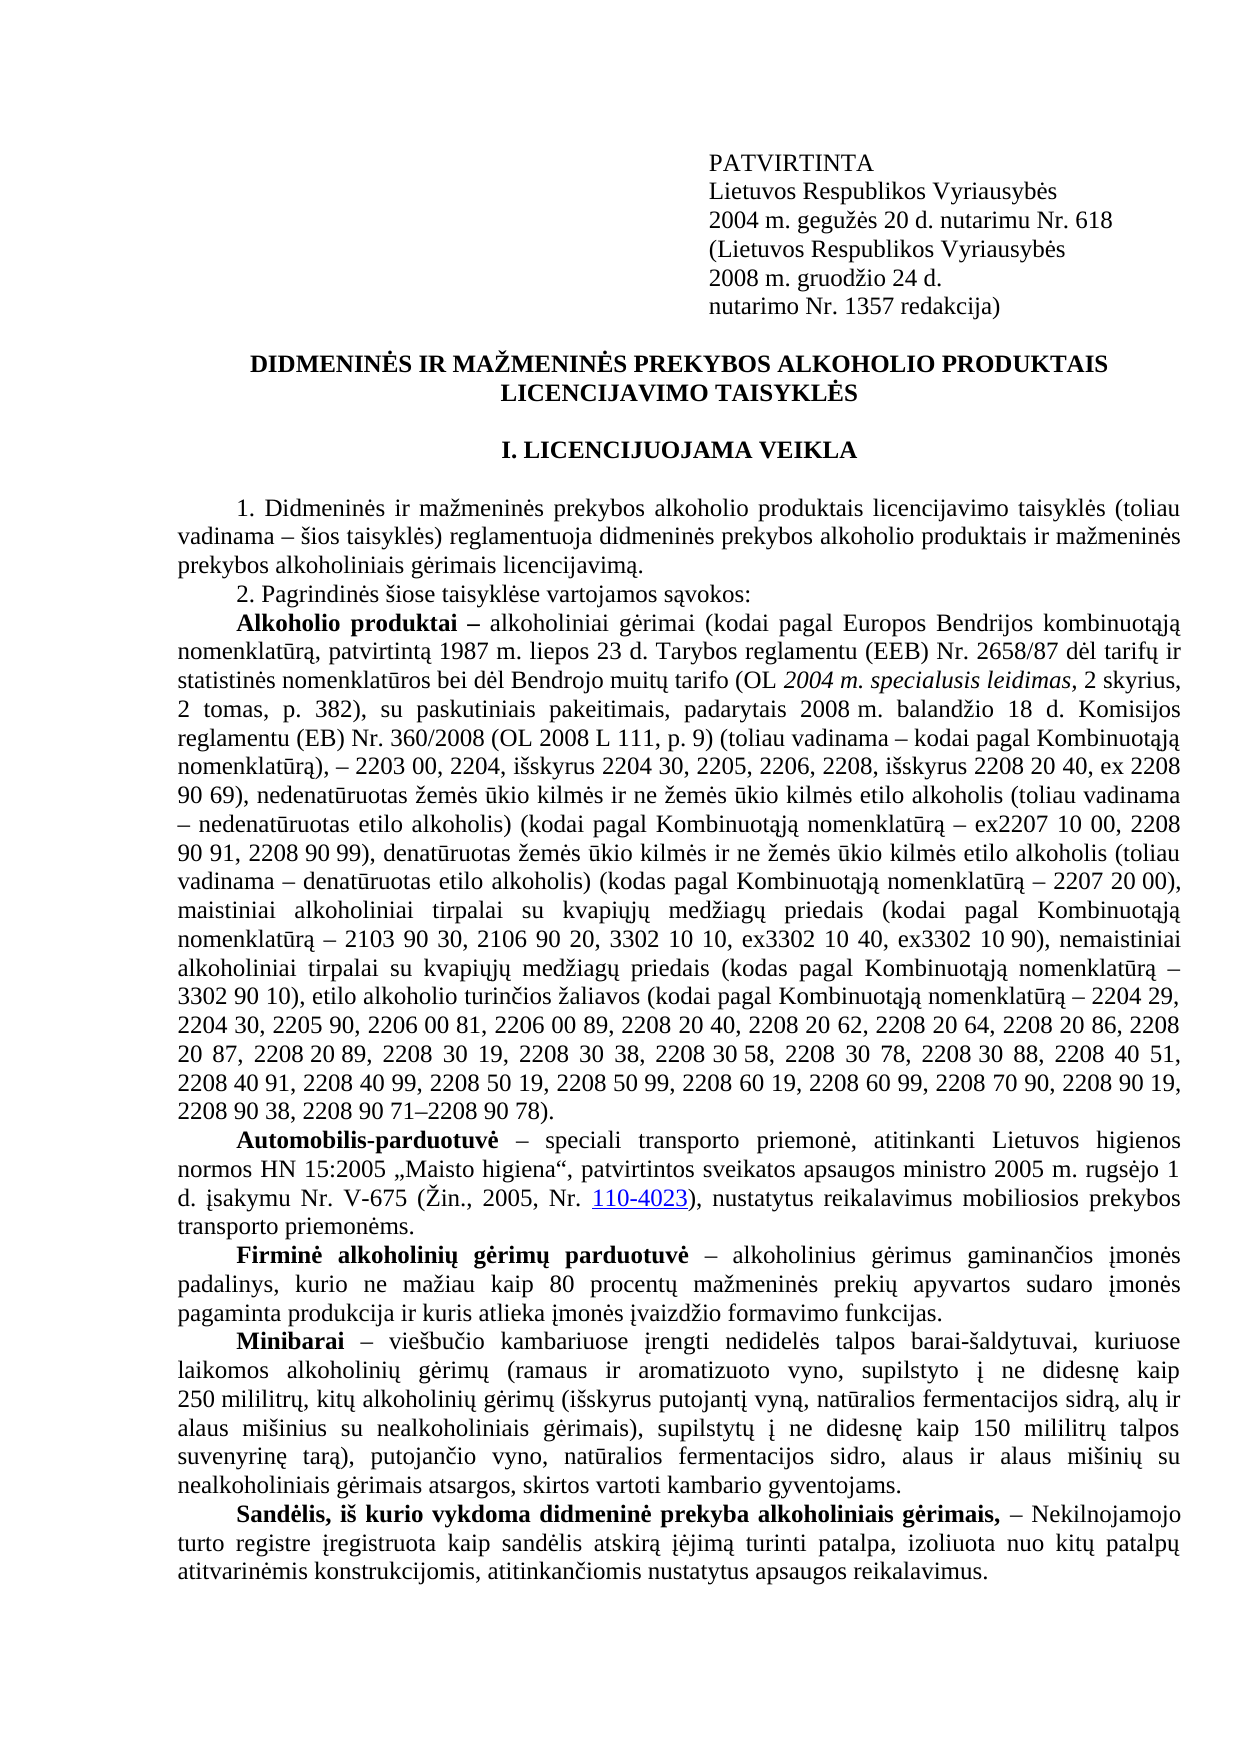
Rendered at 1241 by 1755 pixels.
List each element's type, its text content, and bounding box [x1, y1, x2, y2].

text Patvirtinta [177, 148, 1181, 176]
text I. LICENCIJUOJAMA VEIKLA [177, 435, 1181, 464]
text 2008 m. gruodžio 24 d. [177, 263, 1181, 291]
text DIDMENINĖS IR MAŽMENINĖS PREKYBOS ALKOHOLIO PRODUKTAIS LICENCIJAVIMO TAISYKLĖS [177, 349, 1181, 406]
text nutarimo Nr. 1357 redakcija) [177, 291, 1181, 320]
text Minibarai – viešbučio kambariuose įrengti nedidelės talpos barai-šaldytuvai, kuriuose laikomos alkoholinių gėrimų (ramaus ir aromatizuoto vyno, supilstyto į ne didesnę kaip 250 mililitrų, kitų alkoholinių gėrimų (išskyrus putojantį vyną, natūralios fermentacijos sidrą, alų ir alaus mišinius su nealkoholiniais gėrimais), supilstytų į ne didesnę kaip 150 mililitrų talpos suvenyrinę tarą), putojančio vyno, natūralios fermentacijos sidro, alaus ir alaus mišinių su nealkoholiniais gėrimais atsargos, skirtos vartoti kambario gyventojams. [177, 1326, 1181, 1499]
text (Lietuvos Respublikos Vyriausybės [177, 234, 1181, 263]
text 2. Pagrindinės šiose taisyklėse vartojamos sąvokos: [177, 579, 1181, 608]
text Lietuvos Respublikos Vyriausybės [177, 176, 1181, 205]
text 2004 m. gegužės 20 d. nutarimu Nr. 618 [177, 205, 1181, 234]
text 1. Didmeninės ir mažmeninės prekybos alkoholio produktais licencijavimo taisyklės (toliau vadinama – šios taisyklės) reglamentuoja didmeninės prekybos alkoholio produktais ir mažmeninės prekybos alkoholiniais gėrimais licencijavimą. [177, 493, 1181, 579]
text Automobilis-parduotuvė – speciali transporto priemonė, atitinkanti Lietuvos higienos normos HN 15:2005 „Maisto higiena“, patvirtintos sveikatos apsaugos ministro 2005 m. rugsėjo 1 d. įsakymu Nr. V-675 (Žin., 2005, Nr. 110-4023), nustatytus reikalavimus mobiliosios prekybos transporto priemonėms. [177, 1125, 1181, 1240]
text Sandėlis, iš kurio vykdoma didmeninė prekyba alkoholiniais gėrimais, – Nekilnojamojo turto registre įregistruota kaip sandėlis atskirą įėjimą turinti patalpa, izoliuota nuo kitų patalpų atitvarinėmis konstrukcijomis, atitinkančiomis nustatytus apsaugos reikalavimus. [177, 1499, 1181, 1585]
text Firminė alkoholinių gėrimų parduotuvė – alkoholinius gėrimus gaminančios įmonės padalinys, kurio ne mažiau kaip 80 procentų mažmeninės prekių apyvartos sudaro įmonės pagaminta produkcija ir kuris atlieka įmonės įvaizdžio formavimo funkcijas. [177, 1240, 1181, 1326]
text Alkoholio produktai – alkoholiniai gėrimai (kodai pagal Europos Bendrijos kombinuotąją nomenklatūrą, patvirtintą 1987 m. liepos 23 d. Tarybos reglamentu (EEB) Nr. 2658/87 dėl tarifų ir statistinės nomenklatūros bei dėl Bendrojo muitų tarifo (OL 2004 m. specialusis leidimas, 2 skyrius, 2 tomas, p. 382), su paskutiniais pakeitimais, padarytais 2008 m. balandžio 18 d. Komisijos reglamentu (EB) Nr. 360/2008 (OL 2008 L 111, p. 9) (toliau vadinama – kodai pagal Kombinuotąją nomenklatūrą), – 2203 00, 2204, išskyrus 2204 30, 2205, 2206, 2208, išskyrus 2208 20 40, ex 2208 90 69), nedenatūruotas žemės ūkio kilmės ir ne žemės ūkio kilmės etilo alkoholis (toliau vadinama – nedenatūruotas etilo alkoholis) (kodai pagal Kombinuotąją nomenklatūrą – ex2207 10 00, 2208 90 91, 2208 90 99), denatūruotas žemės ūkio kilmės ir ne žemės ūkio kilmės etilo alkoholis (toliau vadinama – denatūruotas etilo alkoholis) (kodas pagal Kombinuotąją nomenklatūrą – 2207 20 00), maistiniai alkoholiniai tirpalai su kvapiųjų medžiagų priedais (kodai pagal Kombinuotąją nomenklatūrą – 2103 90 30, 2106 90 20, 3302 10 10, ex3302 10 40, ex3302 10 90), nemaistiniai alkoholiniai tirpalai su kvapiųjų medžiagų priedais (kodas pagal Kombinuotąją nomenklatūrą – 3302 90 10), etilo alkoholio turinčios žaliavos (kodai pagal Kombinuotąją nomenklatūrą – 2204 29, 2204 30, 2205 90, 2206 00 81, 2206 00 89, 2208 20 40, 2208 20 62, 2208 20 64, 2208 20 86, 2208 20 87, 2208 20 89, 2208 30 19, 2208 30 38, 2208 30 58, 2208 30 78, 2208 30 88, 2208 40 51, 2208 40 91, 2208 40 99, 2208 50 19, 2208 50 99, 2208 60 19, 2208 60 99, 2208 70 90, 2208 90 19, 2208 90 38, 2208 90 71–2208 90 78). [177, 608, 1181, 1125]
